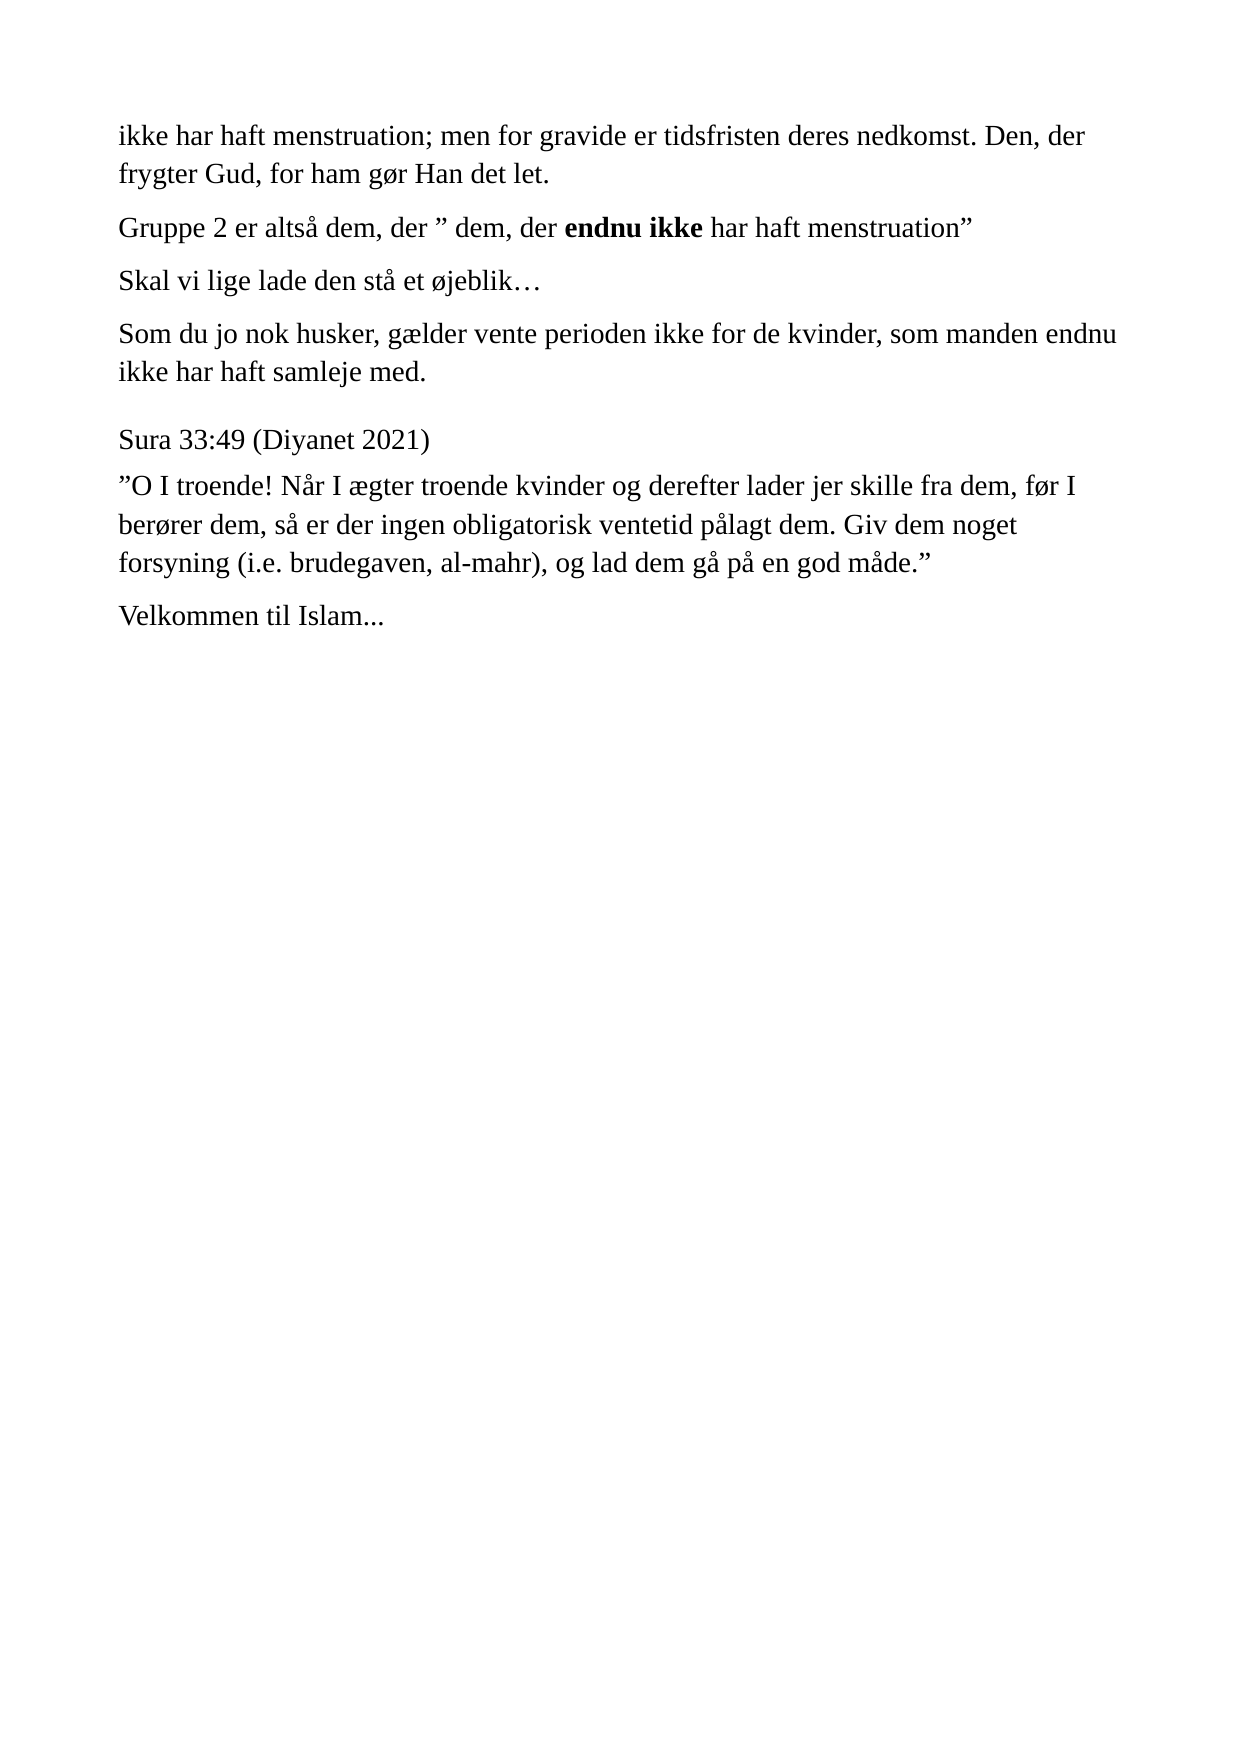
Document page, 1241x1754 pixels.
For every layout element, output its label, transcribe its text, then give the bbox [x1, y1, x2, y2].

text Som du jo nok husker, gælder vente perioden ikke for de kvinder, som manden endnu ikke har haft samleje med. [118, 316, 1122, 388]
text Skal vi lige lade den stå et øjeblik… [118, 263, 1122, 296]
text ”O I troende! Når I ægter troende kvinder og derefter lader jer skille fra dem, før I berører dem, så er der ingen obligatorisk ventetid pålagt dem. Giv dem noget forsyning (i.e. brudegaven, al-mahr), og lad dem gå på en god måde.” [118, 468, 1122, 579]
text ikke har haft menstruation; men for gravide er tidsfristen deres nedkomst. Den, der frygter Gud, for ham gør Han det let. [118, 118, 1122, 190]
text Velkommen til Islam... [118, 598, 1122, 632]
subtitle Sura 33:49 (Diyanet 2021) [118, 422, 1122, 456]
text Gruppe 2 er altså dem, der ” dem, der endnu ikke har haft menstruation” [118, 210, 1122, 243]
